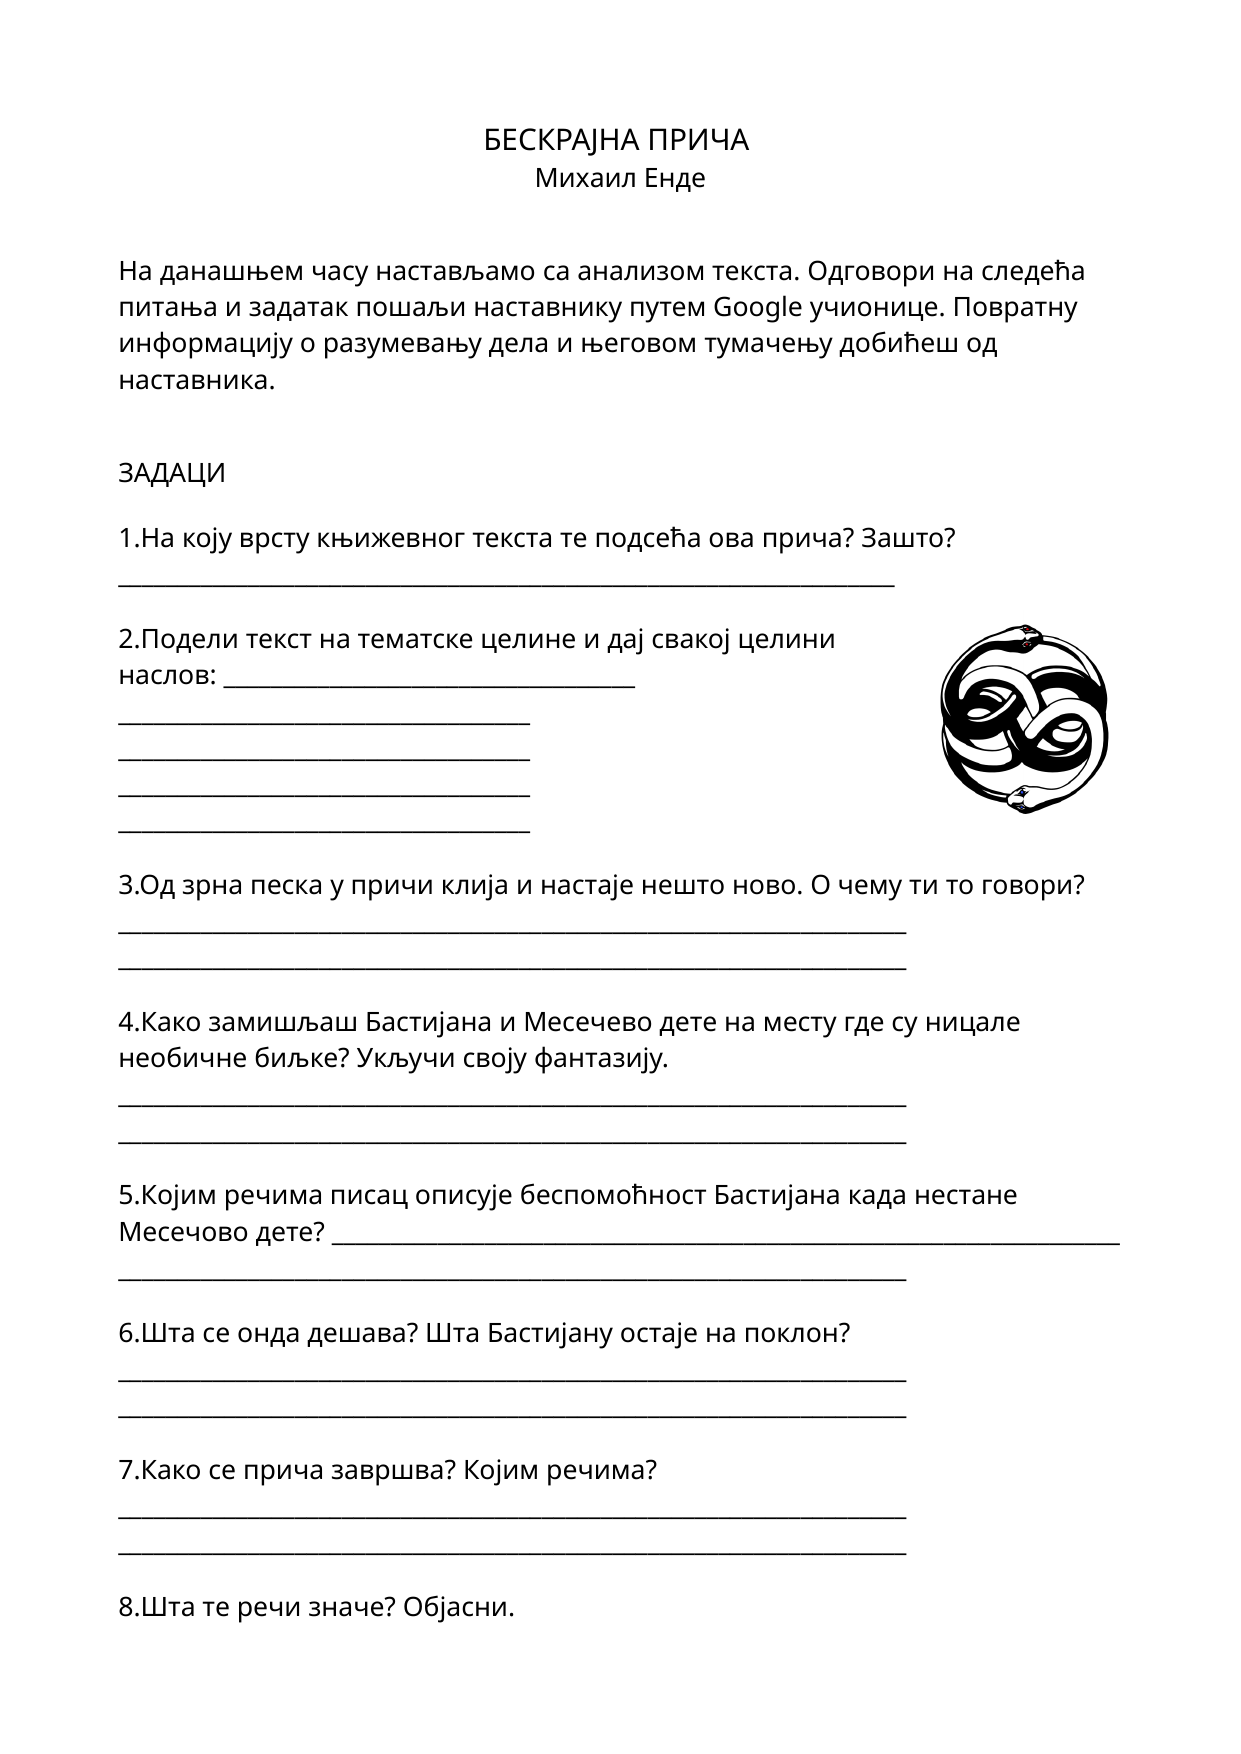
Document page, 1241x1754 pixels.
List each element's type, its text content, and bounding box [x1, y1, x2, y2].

text 7.Како се прича завршва? Којим речима? ___________________________________________________________________ ___________________________________________________________________ [118, 1451, 1122, 1559]
text ЗАДАЦИ [118, 454, 1122, 490]
text Михаил Енде [118, 158, 1122, 195]
text 2.Подели текст на тематске целине и дај свакој целини наслов: ___________________________________ ___________________________________ ___________________________________ ___________________________________ ___________________________________ [118, 620, 1122, 837]
text На данашњем часу настављамо са анализом текста. Одговори на следећа питања и задатак пошаљи наставнику путем Google учионице. Повратну информацију о разумевању дела и његовом тумачењу добићеш од наставника. [118, 252, 1122, 397]
text 5.Којим речима писац описује беспомоћност Бастијана када нестане Месечово дете? ___________________________________________________________________ ___________________________________________________________________ [118, 1176, 1122, 1285]
text 1.На коју врсту књижевног текста те подсећа ова прича? Зашто? __________________________________________________________________ [118, 519, 1122, 591]
picture [924, 610, 1123, 821]
text БЕСКРАЈНА ПРИЧА [118, 118, 1122, 158]
text 6.Шта се онда дешава? Шта Бастијану остаје на поклон? ___________________________________________________________________ ___________________________________________________________________ [118, 1313, 1122, 1422]
text 4.Како замишљаш Бастијана и Месечево дете на месту где су ницале необичне биљке? Укључи своју фантазију. ___________________________________________________________________ ___________________________________________________________________ [118, 1003, 1122, 1148]
text 3.Од зрна песка у причи клија и настаје нешто ново. О чему ти то говори? ___________________________________________________________________ ___________________________________________________________________ [118, 866, 1122, 974]
text 8.Шта те речи значе? Објасни. [118, 1588, 1122, 1624]
